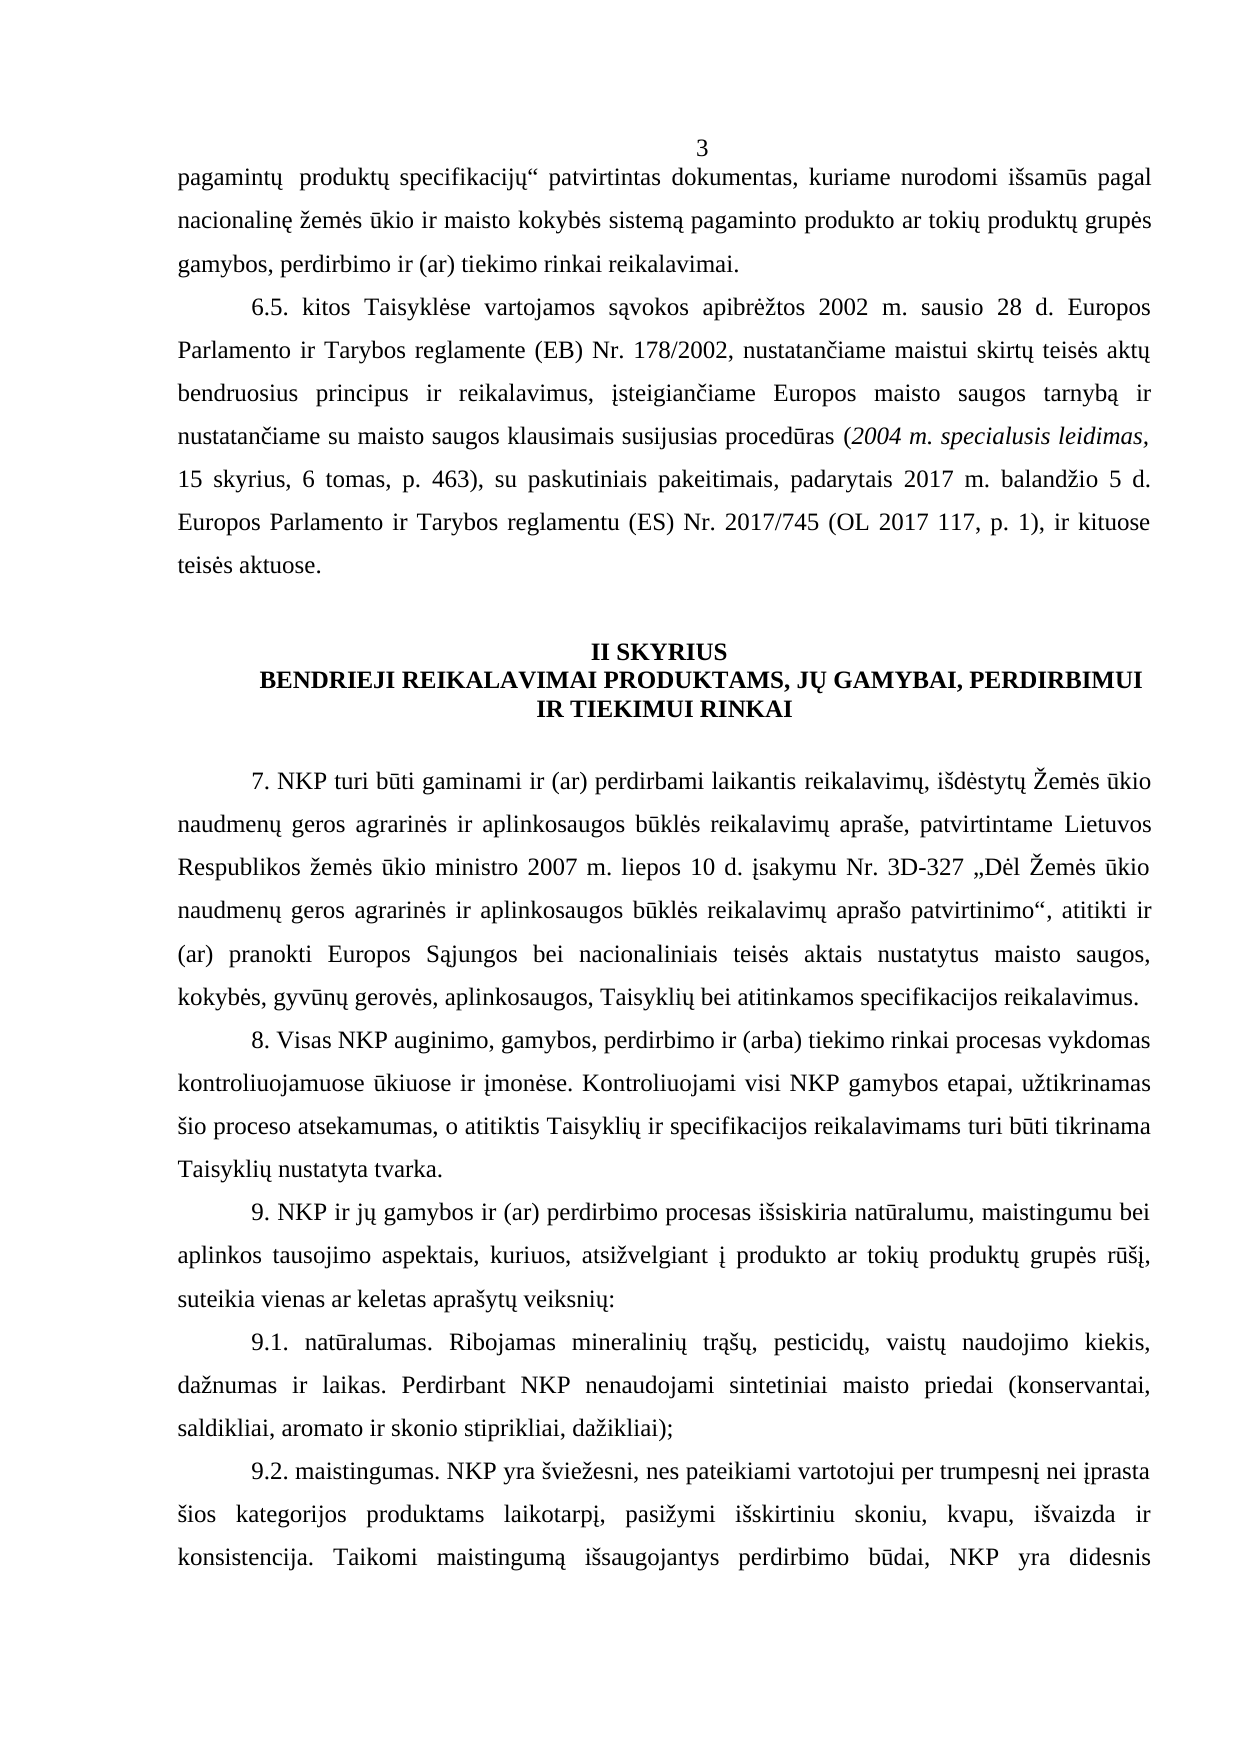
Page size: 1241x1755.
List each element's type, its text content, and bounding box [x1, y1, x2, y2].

text 8. Visas NKP auginimo, gamybos, perdirbimo ir (arba) tiekimo rinkai procesas vykdomas kontroliuojamuose ūkiuose ir įmonėse. Kontroliuojami visi NKP gamybos etapai, užtikrinamas šio proceso atsekamumas, o atitiktis Taisyklių ir specifikacijos reikalavimams turi būti tikrinama Taisyklių nustatyta tvarka. [177, 1025, 1152, 1183]
text 6.5. kitos Taisyklėse vartojamos sąvokos apibrėžtos 2002 m. sausio 28 d. Europos Parlamento ir Tarybos reglamente (EB) Nr. 178/2002, nustatančiame maistui skirtų teisės aktų bendruosius principus ir reikalavimus, įsteigiančiame Europos maisto saugos tarnybą ir nustatančiame su maisto saugos klausimais susijusias procedūras (2004 m. specialusis leidimas, 15 skyrius, 6 tomas, p. 463), su paskutiniais pakeitimais, padarytais 2017 m. balandžio 5 d. Europos Parlamento ir Tarybos reglamentu (ES) Nr. 2017/745 (OL 2017 117, p. 1), ir kituose teisės aktuose. [177, 292, 1152, 579]
text 7. NKP turi būti gaminami ir (ar) perdirbami laikantis reikalavimų, išdėstytų Žemės ūkio naudmenų geros agrarinės ir aplinkosaugos būklės reikalavimų apraše, patvirtintame Lietuvos Respublikos žemės ūkio ministro 2007 m. liepos 10 d. įsakymu Nr. 3D-327 „Dėl Žemės ūkio naudmenų geros agrarinės ir aplinkosaugos būklės reikalavimų aprašo patvirtinimo“, atitikti ir (ar) pranokti Europos Sąjungos bei nacionaliniais teisės aktais nustatytus maisto saugos, kokybės, gyvūnų gerovės, aplinkosaugos, Taisyklių bei atitinkamos specifikacijos reikalavimus. [177, 766, 1152, 1011]
text 9.1. natūralumas. Ribojamas mineralinių trąšų, pesticidų, vaistų naudojimo kiekis, dažnumas ir laikas. Perdirbant NKP nenaudojami sintetiniai maisto priedai (konservantai, saldikliai, aromato ir skonio stiprikliai, dažikliai); [177, 1327, 1152, 1442]
text BENDRIEJI REIKALAVIMAI PRODUKTAMS, JŲ GAMYBAI, PERDIRBIMUI IR TIEKIMUI RINKAI [177, 666, 1152, 723]
text 9. NKP ir jų gamybos ir (ar) perdirbimo procesas išsiskiria natūralumu, maistingumu bei aplinkos tausojimo aspektais, kuriuos, atsižvelgiant į produkto ar tokių produktų grupės rūšį, suteikia vienas ar keletas aprašytų veiksnių: [177, 1197, 1152, 1312]
text II SKYRIUS [177, 637, 1152, 666]
text pagamintų produktų specifikacijų“ patvirtintas dokumentas, kuriame nurodomi išsamūs pagal nacionalinę žemės ūkio ir maisto kokybės sistemą pagaminto produkto ar tokių produktų grupės gamybos, perdirbimo ir (ar) tiekimo rinkai reikalavimai. [177, 162, 1152, 277]
text 9.2. maistingumas. NKP yra šviežesni, nes pateikiami vartotojui per trumpesnį nei įprasta šios kategorijos produktams laikotarpį, pasižymi išskirtiniu skoniu, kvapu, išvaizda ir konsistencija. Taikomi maistingumą išsaugojantys perdirbimo būdai, NKP yra didesnis [177, 1456, 1152, 1571]
